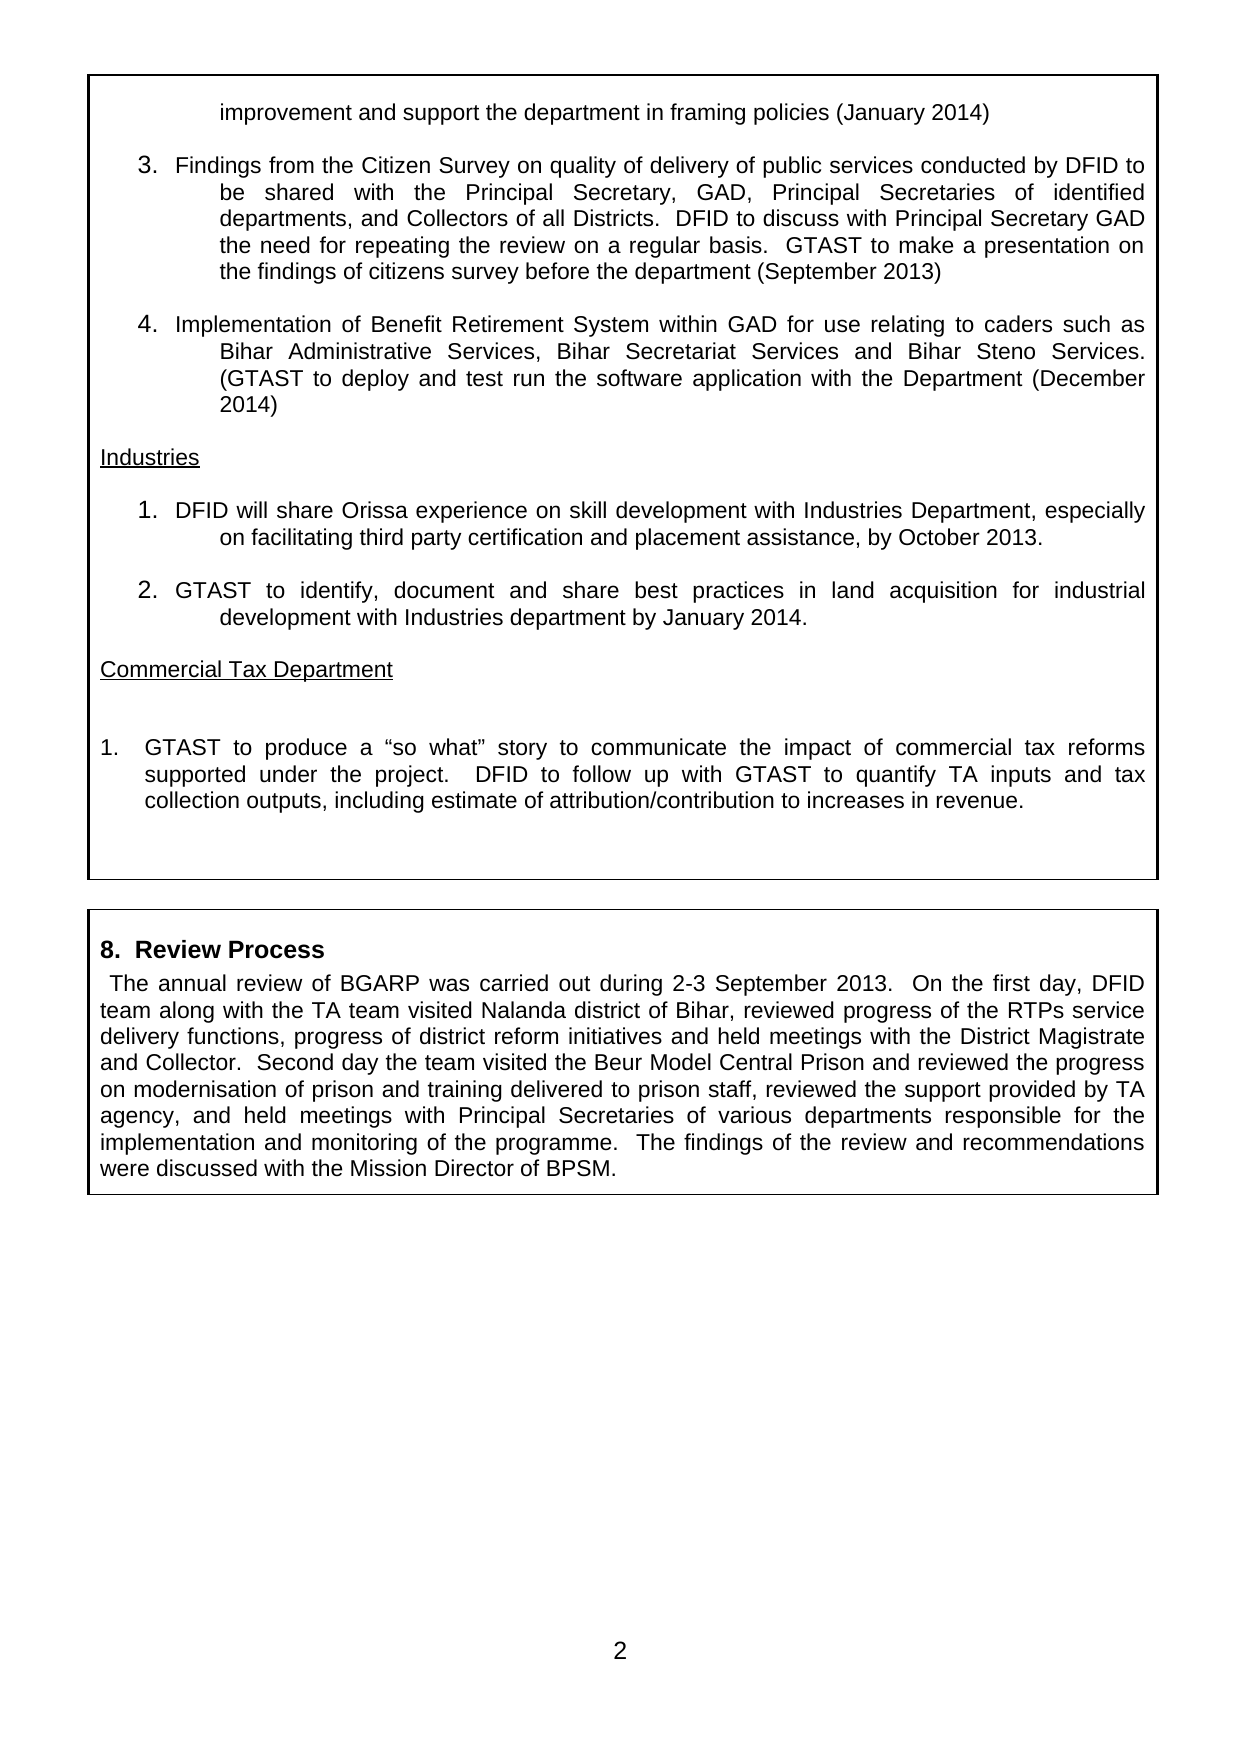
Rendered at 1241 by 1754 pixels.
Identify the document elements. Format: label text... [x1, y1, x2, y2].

table_header 8. Review Process [90, 910, 1156, 970]
table_cell BGARP is on track to achieving its goal and purpose. The programme has contributed to the positive governance agenda of the State Government. It has delivered effectively against strengthening systems and service delivery in partner departments and improving delivery of services at the frontline level; but could have done better in the area of improving human resource management during the reporting period. The programme will end on 30 June 2014. DFID will conduct an independent evaluation of the overall achievement of the programme which will inform the preparations for the next phase of the programme. The key action points emerged from the annual review are: Department of Home The on-going work on weeding of old records in the Home Department needs to be completed by June 2014. GTAST to review the progress and recommend options for fast tracking the process (October 2013). The newly introduced industries in prison do not have participation of women prisoners. There is a potential to leverage support from JEEVIKA (World Bank supported women’s empowerment project in Bihar) for involving women prisoners in entrepreneurial activities. GTAST to facilitate coordination between JEEVIKA and Home department (December 2013). GTAST to initiate a training need analysis and strategy for the women police personnel (about 37% of the total police strength in Bihar) by January 2013 The department, with support from GTAST, will design a training module for the newly recruited Jail officials and implement the training by end June 2014. GTAST team to finalise a training plan, support in developing training module on new prison manual and other relevant areas (February 2014). DFID to commission an impact assessment of Police Training “Maitri” and take necessary steps to roll out the training to all policemen in all districts by end June 2014. GTAST to facilitate fast tracking the roll out of training (February 2013) Home department to initiate work on modernization of kitchens with improved infrastructure and hygiene facilities in Jails. GTAST to provide necessary support to inspectorate (March 2014) GTAST to prepare an action plan for the design and implementation of staff Annual Confidential Reports online through email for cadres of both Indian Police Service and Bihar Police Service personnel. GTAST to develop an action plan in consultation with the Home department subject to acceptance by Police Department (April 2013) DFID and GTAST to write to Home Secretary, proposing potential areas of common interest for further TA support and other activities before the end of the current project as part of a future DFID support package. We discussed common interests in offering peer learning and potential learning visits to the UK in the area of ‘social legislation and its implementation such as multi agency approaches (e.g. police, social workers, other agencies) to prevention, monitoring, and response to problems such as trafficking, destitution, integrated alcohol and drugs policy, gender sensitive policing, and preventing and responding to violence against women. District Reforms DFID TA team to review the current system of file movements from District headquarters to Block and Panchayat level for various verifications and approvals and come up with a recommendation and suitable software for simplifying the following processes: separation of front office and back office functions (November 2013) delegation of powers to sub-collectors and other middle level officers in order to reduce burden of all communication routed through the DM (October 2013) capacity building of staff at district including provision for training staff at DM’s office (February 2014) Action – GTAST to do a presentation to the Principal Secretary, GAD and the District Collector the softer from Service Plus for their consideration (October 2013). Bihar Prashasnik Sudhar Mission (BPSM) Director may review recommendation of the renewable energy study and actively consider potential for piloting this on appropriate scale. GTAST to make a presentation of the study report before the Department (October 2013) GAD Department to play an active role of spearheading the implementation of the State Training Policy. GTAST to provide necessary support to expedite the implementation of the State Training Policy (January 2014). GTAST to review the current practices on service delivery citizens, identify scope for further improvement and support the department in framing policies (January 2014) Findings from the Citizen Survey on quality of delivery of public services conducted by DFID to be shared with the Principal Secretary, GAD, Principal Secretaries of identified departments, and Collectors of all Districts. DFID to discuss with Principal Secretary GAD the need for repeating the review on a regular basis. GTAST to make a presentation on the findings of citizens survey before the department (September 2013) Implementation of Benefit Retirement System within GAD for use relating to caders such as Bihar Administrative Services, Bihar Secretariat Services and Bihar Steno Services. (GTAST to deploy and test run the software application with the Department (December 2014) Industries DFID will share Orissa experience on skill development with Industries Department, especially on facilitating third party certification and placement assistance, by October 2013. GTAST to identify, document and share best practices in land acquisition for industrial development with Industries department by January 2014. Commercial Tax Department 1. GTAST to produce a “so what” story to communicate the impact of commercial tax reforms supported under the project. DFID to follow up with GTAST to quantify TA inputs and tax collection outputs, including estimate of attribution/contribution to increases in revenue. [90, 76, 1156, 878]
table_cell The annual review of BGARP was carried out during 2-3 September 2013. On the first day, DFID team along with the TA team visited Nalanda district of Bihar, reviewed progress of the RTPs service delivery functions, progress of district reform initiatives and held meetings with the District Magistrate and Collector. Second day the team visited the Beur Model Central Prison and reviewed the progress on modernisation of prison and training delivered to prison staff, reviewed the support provided by TA agency, and held meetings with Principal Secretaries of various departments responsible for the implementation and monitoring of the programme. The findings of the review and recommendations were discussed with the Mission Director of BPSM. [90, 970, 1156, 1194]
